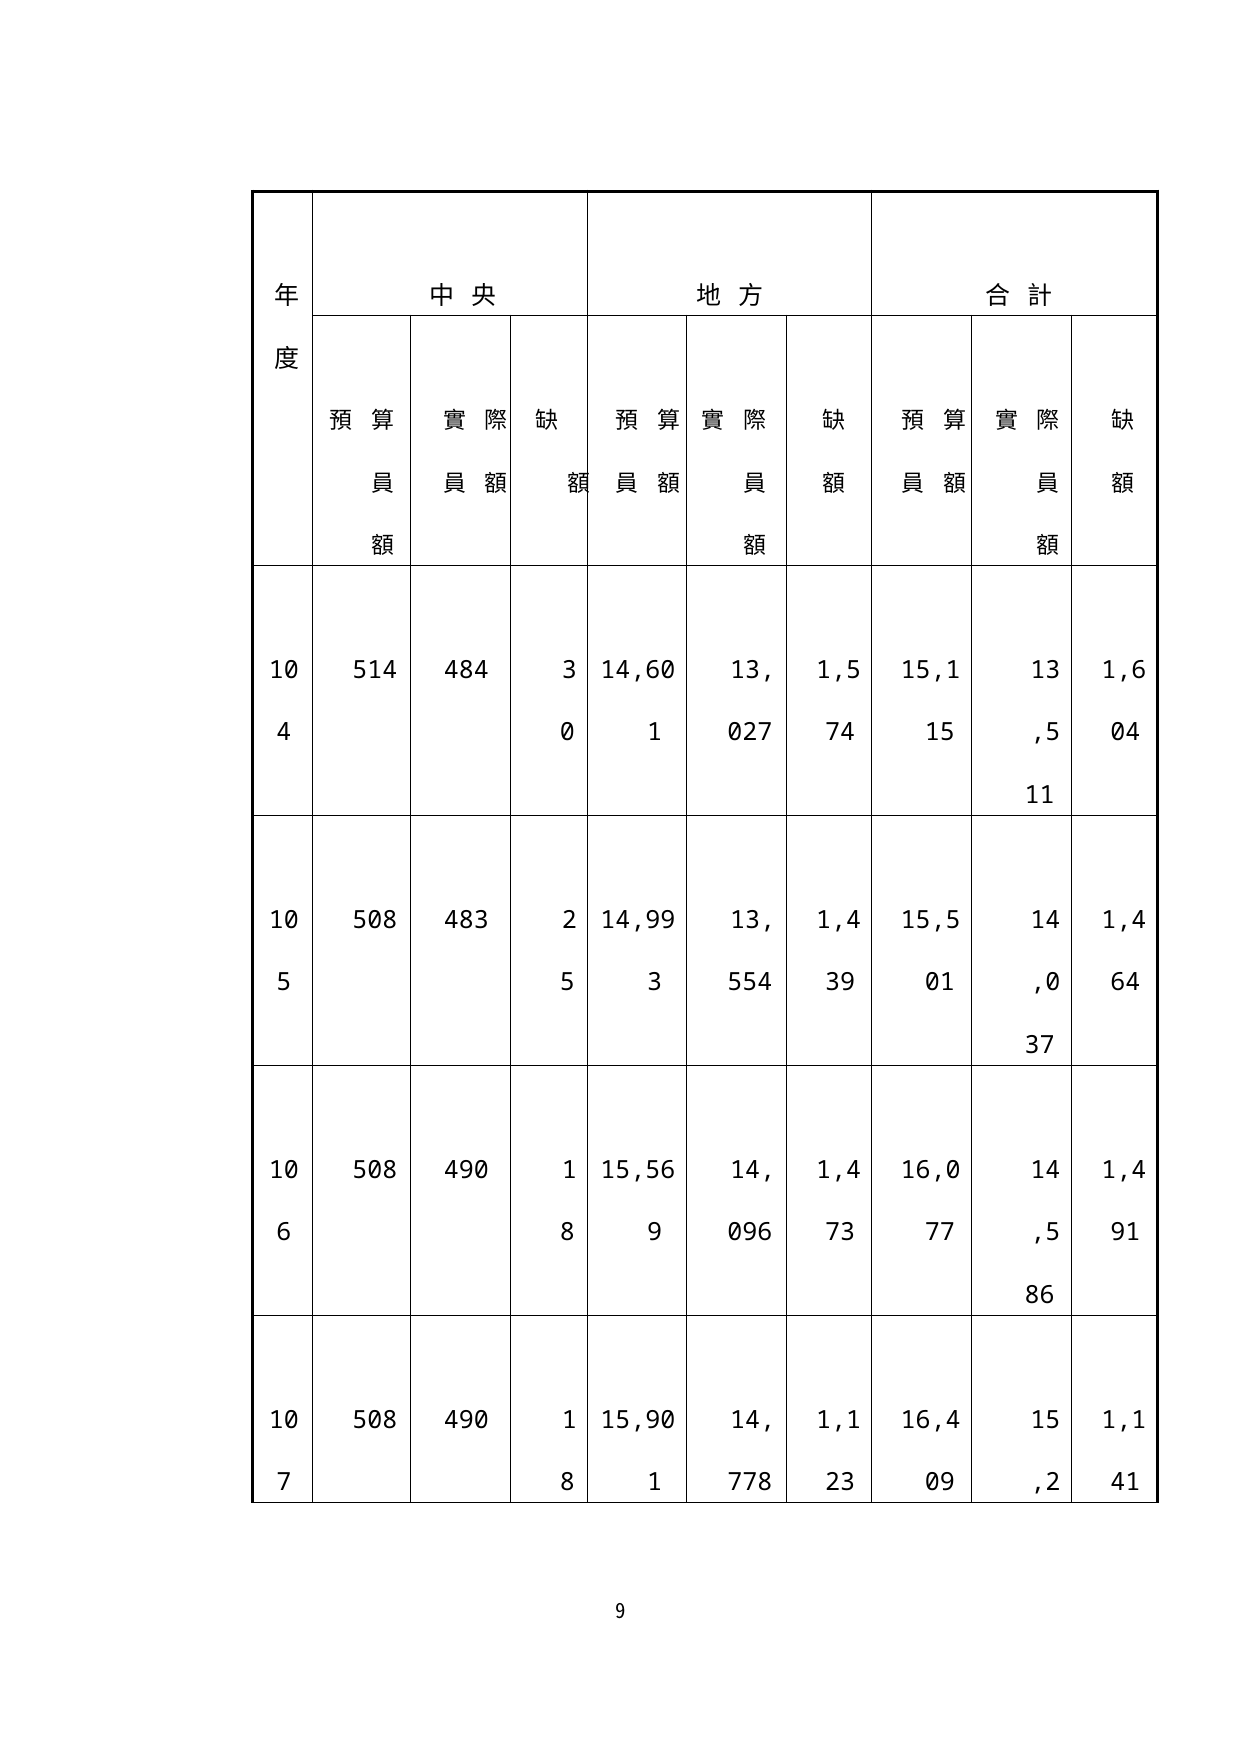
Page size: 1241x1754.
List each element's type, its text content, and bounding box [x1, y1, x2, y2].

table_cell 483 [411, 816, 510, 1064]
table_cell 預算員額 [313, 316, 410, 564]
table_cell 實際員額 [972, 316, 1071, 564]
table_header 年度 [254, 193, 312, 564]
table_cell 508 [313, 1066, 410, 1314]
table_cell 106 [254, 1066, 312, 1314]
table_cell 490 [411, 1316, 510, 1502]
table_cell 缺額 [1072, 316, 1156, 564]
table_cell 1,574 [787, 566, 871, 814]
table_cell 15,569 [588, 1066, 686, 1314]
table_cell 16,409 [872, 1316, 971, 1502]
table_cell 1,464 [1072, 816, 1156, 1064]
table_cell 484 [411, 566, 510, 814]
table_header 中央 [313, 193, 587, 314]
table_cell 30 [511, 566, 587, 814]
table_cell 14,993 [588, 816, 686, 1064]
table_cell 508 [313, 1316, 410, 1502]
table_cell 14,096 [687, 1066, 786, 1314]
table_cell 缺額 [787, 316, 871, 564]
table_cell 實際員額 [687, 316, 786, 564]
table_cell 1,491 [1072, 1066, 1156, 1314]
table_cell 13,027 [687, 566, 786, 814]
table_header 地方 [588, 193, 871, 314]
table_cell 508 [313, 816, 410, 1064]
table_cell 104 [254, 566, 312, 814]
table_cell 107 [254, 1316, 312, 1502]
table_cell 1,123 [787, 1316, 871, 1502]
table_cell 18 [511, 1066, 587, 1314]
table_cell 14,601 [588, 566, 686, 814]
table_cell 1,604 [1072, 566, 1156, 814]
table_cell 1,473 [787, 1066, 871, 1314]
table_cell 105 [254, 816, 312, 1064]
table_cell 13,511 [972, 566, 1071, 814]
table_cell 514 [313, 566, 410, 814]
table_cell 490 [411, 1066, 510, 1314]
table_cell 15,2 [972, 1316, 1071, 1502]
table_cell 13,554 [687, 816, 786, 1064]
table_cell 25 [511, 816, 587, 1064]
table_cell 實際員額 [411, 316, 510, 564]
table_cell 15,901 [588, 1316, 686, 1502]
table_cell 預算員額 [872, 316, 971, 564]
table_header 合計 [872, 193, 1156, 314]
table_cell 14,586 [972, 1066, 1071, 1314]
table_cell 15,501 [872, 816, 971, 1064]
table_cell 18 [511, 1316, 587, 1502]
table_cell 14,778 [687, 1316, 786, 1502]
table_cell 1,141 [1072, 1316, 1156, 1502]
table_cell 預算員額 [588, 316, 686, 564]
table_cell 14,037 [972, 816, 1071, 1064]
table_cell 16,077 [872, 1066, 971, 1314]
table_cell 1,439 [787, 816, 871, 1064]
table_cell 缺額 [511, 316, 587, 564]
table_cell 15,115 [872, 566, 971, 814]
